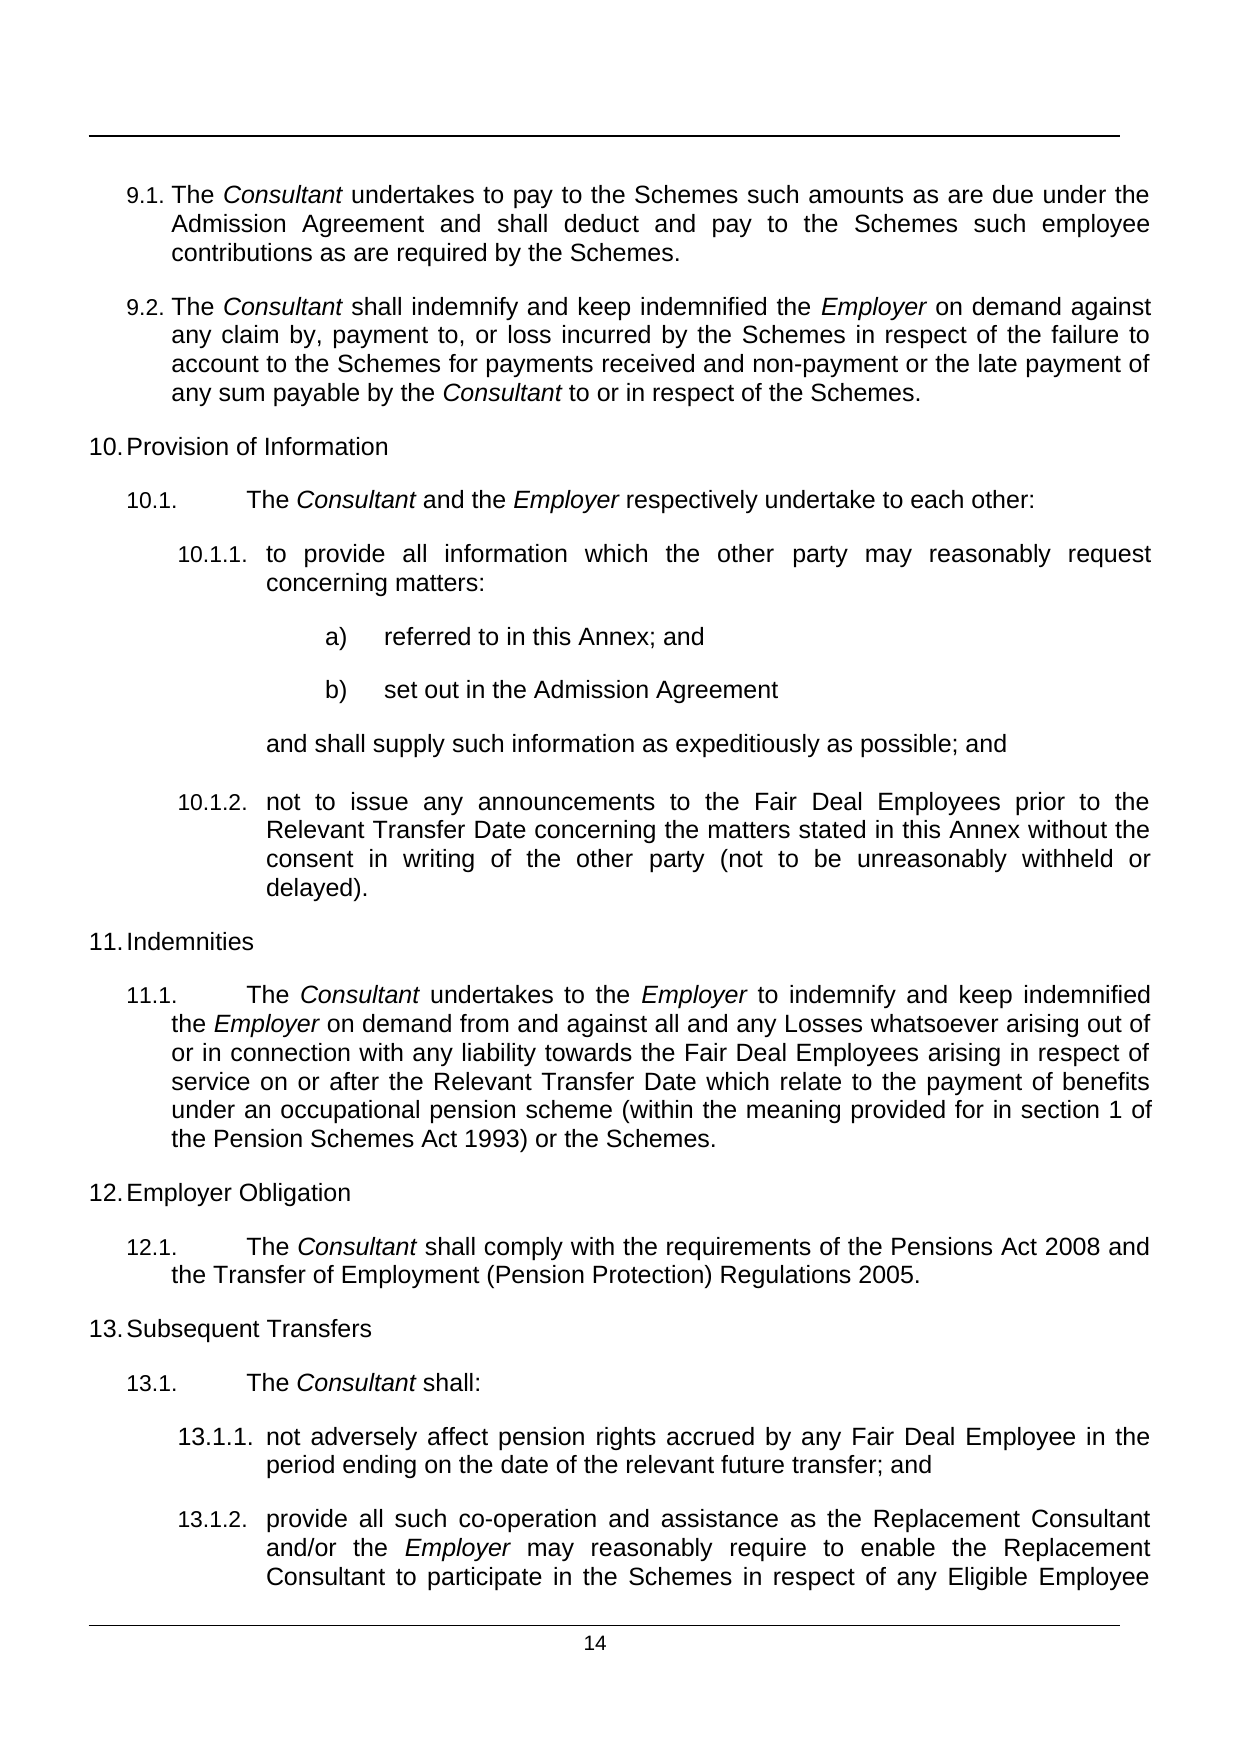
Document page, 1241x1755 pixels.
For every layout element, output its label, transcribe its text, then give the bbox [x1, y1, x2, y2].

list The Consultant and the Employer respectively undertake to each other: [126, 485, 1152, 514]
list Provision of Information [89, 432, 1152, 460]
list not to issue any announcements to the Fair Deal Employees prior to the Relevant Transfer Date concerning the matters stated in this Annex without the consent in writing of the other party (not to be unreasonably withheld or delayed). [177, 787, 1152, 902]
list Subsequent Transfers [89, 1314, 1152, 1343]
list Employer Obligation [89, 1178, 1152, 1207]
list provide all such co-operation and assistance as the Replacement Consultant and/or the Employer may reasonably require to enable the Replacement Consultant to participate in the Schemes in respect of any Eligible Employee [177, 1504, 1152, 1590]
list not adversely affect pension rights accrued by any Fair Deal Employee in the period ending on the date of the relevant future transfer; and [177, 1422, 1152, 1479]
list to provide all information which the other party may reasonably request concerning matters: [177, 539, 1152, 597]
list The Consultant undertakes to pay to the Schemes such amounts as are due under the Admission Agreement and shall deduct and pay to the Schemes such employee contributions as are required by the Schemes. [126, 180, 1152, 267]
list The Consultant shall comply with the requirements of the Pensions Act 2008 and the Transfer of Employment (Pension Protection) Regulations 2005. [126, 1232, 1152, 1289]
list Indemnities [89, 927, 1152, 955]
list referred to in this Annex; and [325, 622, 1152, 650]
list set out in the Admission Agreement [325, 675, 1152, 704]
text and shall supply such information as expeditiously as possible; and [266, 729, 1152, 758]
list The Consultant undertakes to the Employer to indemnify and keep indemnified the Employer on demand from and against all and any Losses whatsoever arising out of or in connection with any liability towards the Fair Deal Employees arising in respect of service on or after the Relevant Transfer Date which relate to the payment of benefits under an occupational pension scheme (within the meaning provided for in section 1 of the Pension Schemes Act 1993) or the Schemes. [126, 980, 1152, 1153]
list The Consultant shall: [126, 1368, 1152, 1397]
list The Consultant shall indemnify and keep indemnified the Employer on demand against any claim by, payment to, or loss incurred by the Schemes in respect of the failure to account to the Schemes for payments received and non-payment or the late payment of any sum payable by the Consultant to or in respect of the Schemes. [126, 292, 1152, 407]
